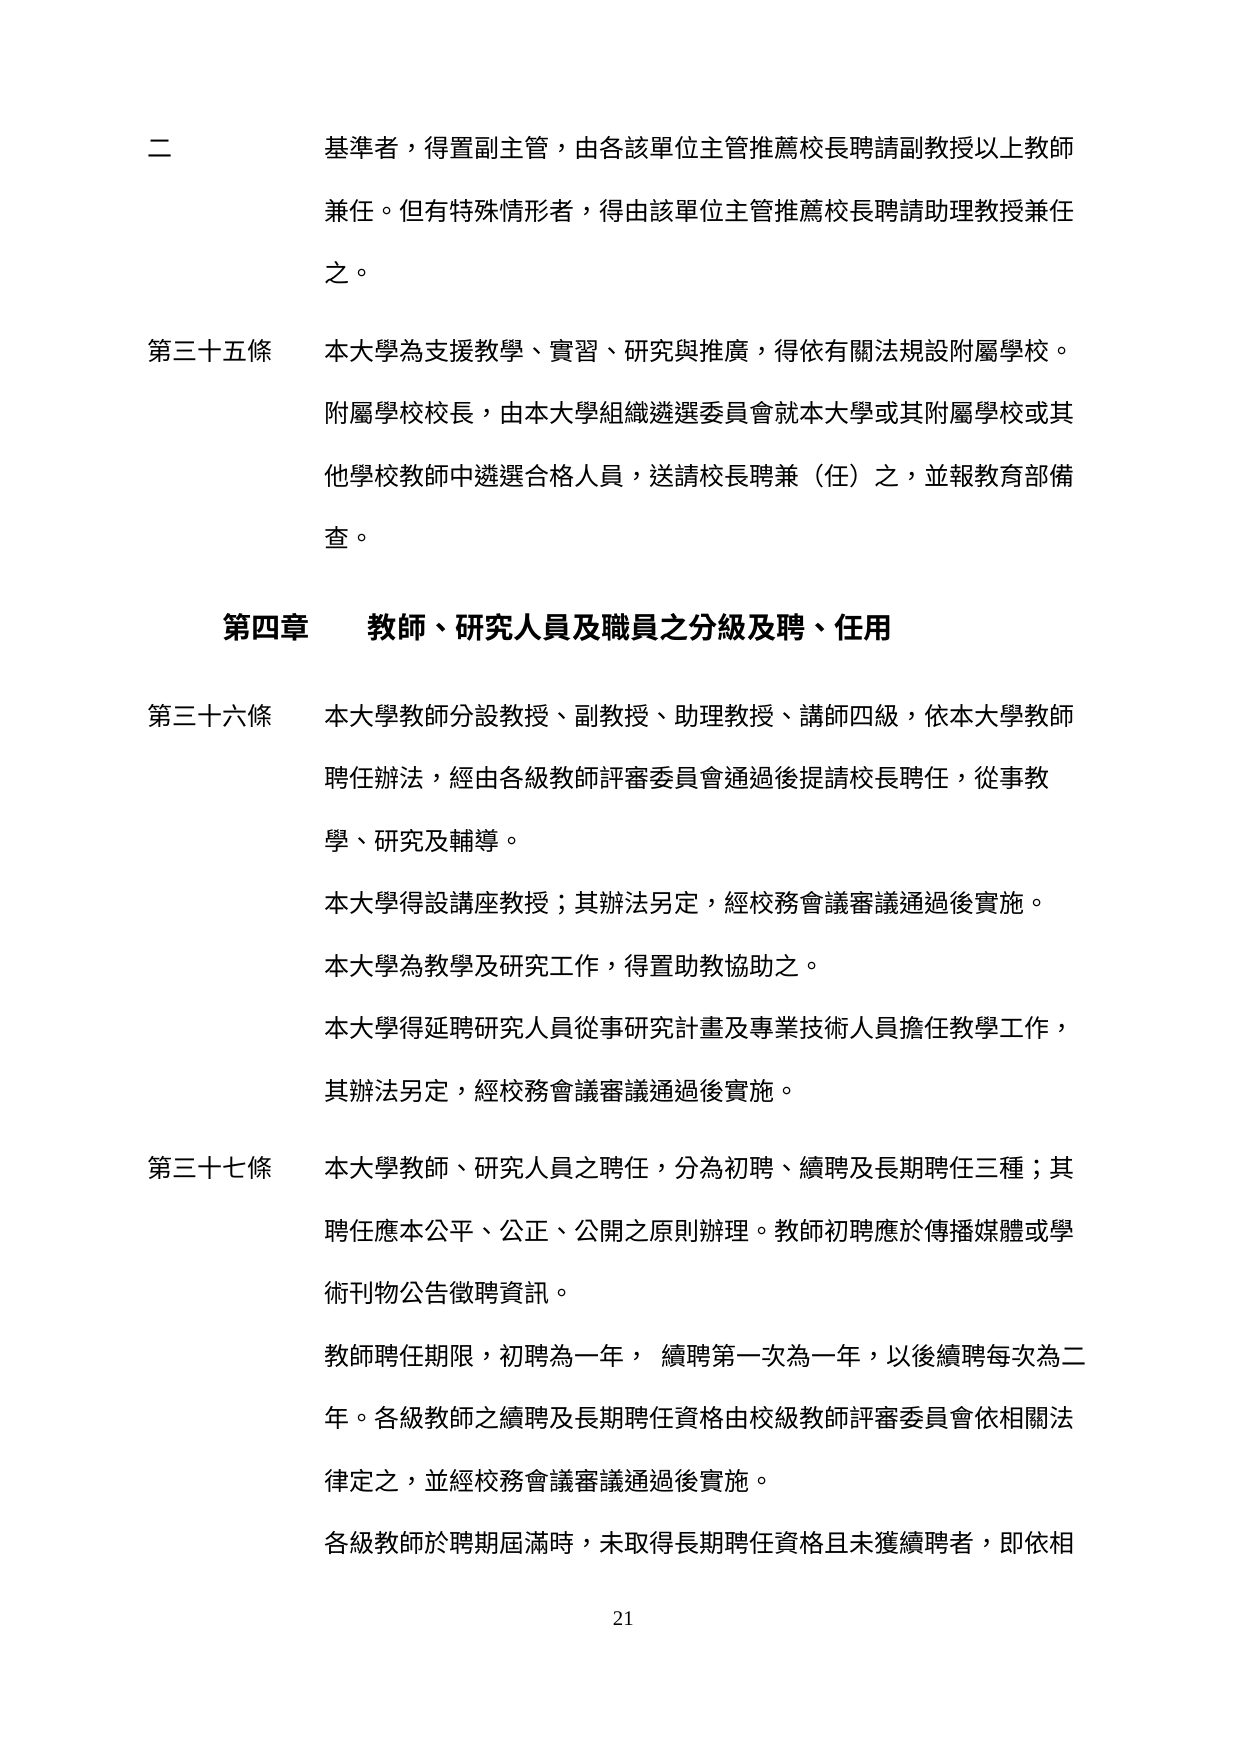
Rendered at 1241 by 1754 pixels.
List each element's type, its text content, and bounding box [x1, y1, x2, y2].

table_cell 本大學為支援教學、實習、研究與推廣，得依有關法規設附屬學校。附屬學校校長，由本大學組織遴選委員會就本大學或其附屬學校或其他學校教師中遴選合格人員，送請校長聘兼（任）之，並報教育部備查。 [313, 300, 1110, 565]
table_cell 第四章 教師、研究人員及職員之分級及聘、任用 [136, 565, 1110, 665]
table_cell 本大學教師分設教授、副教授、助理教授、講師四級，依本大學教師聘任辦法，經由各級教師評審委員會通過後提請校長聘任，從事教學、研究及輔導。 本大學得設講座教授；其辦法另定，經校務會議審議通過後實施。 本大學為教學及研究工作，得置助教協助之。 本大學得延聘研究人員從事研究計畫及專業技術人員擔任教學工作，其辦法另定，經校務會議審議通過後實施。 [313, 665, 1110, 1117]
table_cell 第三十五條 [136, 300, 313, 565]
table_cell 基準者，得置副主管，由各該單位主管推薦校長聘請副教授以上教師兼任。但有特殊情形者，得由該單位主管推薦校長聘請助理教授兼任之。 [313, 98, 1110, 300]
table_cell 本大學教師、研究人員之聘任，分為初聘、續聘及長期聘任三種；其聘任應本公平、公正、公開之原則辦理。教師初聘應於傳播媒體或學術刊物公告徵聘資訊。 教師聘任期限，初聘為一年， 續聘第一次為一年，以後續聘每次為二年。各級教師之續聘及長期聘任資格由校級教師評審委員會依相關法律定之，並經校務會議審議通過後實施。 各級教師於聘期屆滿時，未取得長期聘任資格且未獲續聘者，即依相 [313, 1118, 1110, 1562]
table_cell 二 [136, 98, 313, 300]
table_cell 第三十七條 [136, 1118, 313, 1562]
table_cell 第三十六條 [136, 665, 313, 1117]
